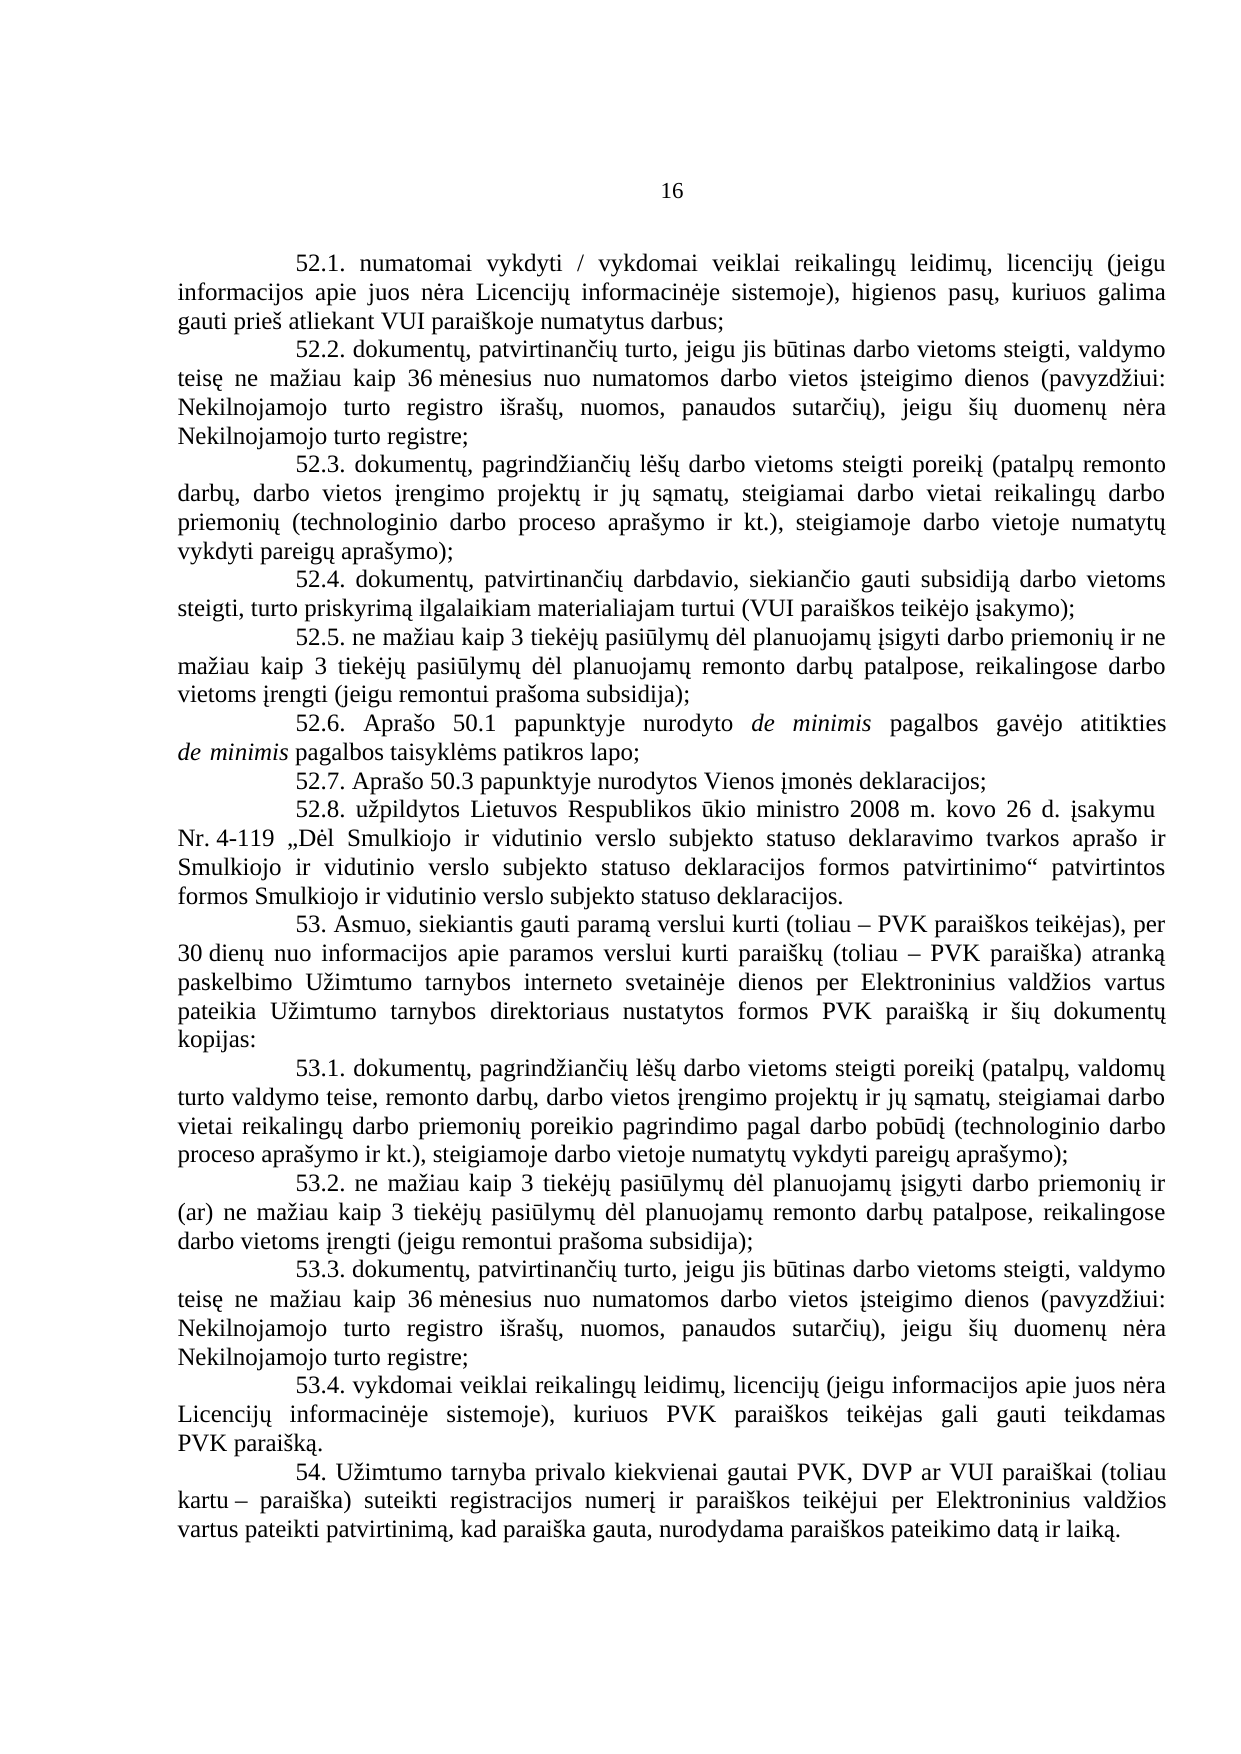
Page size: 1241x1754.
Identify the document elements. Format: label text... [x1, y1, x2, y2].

text 53.4. vykdomai veiklai reikalingų leidimų, licencijų (jeigu informacijos apie juos nėra Licencijų informacinėje sistemoje), kuriuos PVK paraiškos teikėjas gali gauti teikdamas PVK paraišką. [177, 1370, 1167, 1457]
text 52.3. dokumentų, pagrindžiančių lėšų darbo vietoms steigti poreikį (patalpų remonto darbų, darbo vietos įrengimo projektų ir jų sąmatų, steigiamai darbo vietai reikalingų darbo priemonių (technologinio darbo proceso aprašymo ir kt.), steigiamoje darbo vietoje numatytų vykdyti pareigų aprašymo); [177, 449, 1167, 564]
text 52.5. ne mažiau kaip 3 tiekėjų pasiūlymų dėl planuojamų įsigyti darbo priemonių ir ne mažiau kaip 3 tiekėjų pasiūlymų dėl planuojamų remonto darbų patalpose, reikalingose darbo vietoms įrengti (jeigu remontui prašoma subsidija); [177, 622, 1167, 708]
text 52.6. Aprašo 50.1 papunktyje nurodyto de minimis pagalbos gavėjo atitikties de minimis pagalbos taisyklėms patikros lapo; [177, 708, 1167, 766]
text 52.1. numatomai vykdyti / vykdomai veiklai reikalingų leidimų, licencijų (jeigu informacijos apie juos nėra Licencijų informacinėje sistemoje), higienos pasų, kuriuos galima gauti prieš atliekant VUI paraiškoje numatytus darbus; [177, 248, 1167, 334]
text 52.8. užpildytos Lietuvos Respublikos ūkio ministro 2008 m. kovo 26 d. įsakymu Nr. 4-119 „Dėl Smulkiojo ir vidutinio verslo subjekto statuso deklaravimo tvarkos aprašo ir Smulkiojo ir vidutinio verslo subjekto statuso deklaracijos formos patvirtinimo“ patvirtintos formos Smulkiojo ir vidutinio verslo subjekto statuso deklaracijos. [177, 794, 1167, 909]
text 52.4. dokumentų, patvirtinančių darbdavio, siekiančio gauti subsidiją darbo vietoms steigti, turto priskyrimą ilgalaikiam materialiajam turtui (VUI paraiškos teikėjo įsakymo); [177, 564, 1167, 622]
text 52.7. Aprašo 50.3 papunktyje nurodytos Vienos įmonės deklaracijos; [177, 766, 1167, 794]
text 53.1. dokumentų, pagrindžiančių lėšų darbo vietoms steigti poreikį (patalpų, valdomų turto valdymo teise, remonto darbų, darbo vietos įrengimo projektų ir jų sąmatų, steigiamai darbo vietai reikalingų darbo priemonių poreikio pagrindimo pagal darbo pobūdį (technologinio darbo proceso aprašymo ir kt.), steigiamoje darbo vietoje numatytų vykdyti pareigų aprašymo); [177, 1053, 1167, 1168]
text 54. Užimtumo tarnyba privalo kiekvienai gautai PVK, DVP ar VUI paraiškai (toliau kartu – paraiška) suteikti registracijos numerį ir paraiškos teikėjui per Elektroninius valdžios vartus pateikti patvirtinimą, kad paraiška gauta, nurodydama paraiškos pateikimo datą ir laiką. [177, 1457, 1167, 1543]
text 53. Asmuo, siekiantis gauti paramą verslui kurti (toliau – PVK paraiškos teikėjas), per 30 dienų nuo informacijos apie paramos verslui kurti paraiškų (toliau – PVK paraiška) atranką paskelbimo Užimtumo tarnybos interneto svetainėje dienos per Elektroninius valdžios vartus pateikia Užimtumo tarnybos direktoriaus nustatytos formos PVK paraišką ir šių dokumentų kopijas: [177, 909, 1167, 1053]
text 53.3. dokumentų, patvirtinančių turto, jeigu jis būtinas darbo vietoms steigti, valdymo teisę ne mažiau kaip 36 mėnesius nuo numatomos darbo vietos įsteigimo dienos (pavyzdžiui: Nekilnojamojo turto registro išrašų, nuomos, panaudos sutarčių), jeigu šių duomenų nėra Nekilnojamojo turto registre; [177, 1254, 1167, 1370]
text 52.2. dokumentų, patvirtinančių turto, jeigu jis būtinas darbo vietoms steigti, valdymo teisę ne mažiau kaip 36 mėnesius nuo numatomos darbo vietos įsteigimo dienos (pavyzdžiui: Nekilnojamojo turto registro išrašų, nuomos, panaudos sutarčių), jeigu šių duomenų nėra Nekilnojamojo turto registre; [177, 334, 1167, 449]
text 53.2. ne mažiau kaip 3 tiekėjų pasiūlymų dėl planuojamų įsigyti darbo priemonių ir (ar) ne mažiau kaip 3 tiekėjų pasiūlymų dėl planuojamų remonto darbų patalpose, reikalingose darbo vietoms įrengti (jeigu remontui prašoma subsidija); [177, 1168, 1167, 1254]
